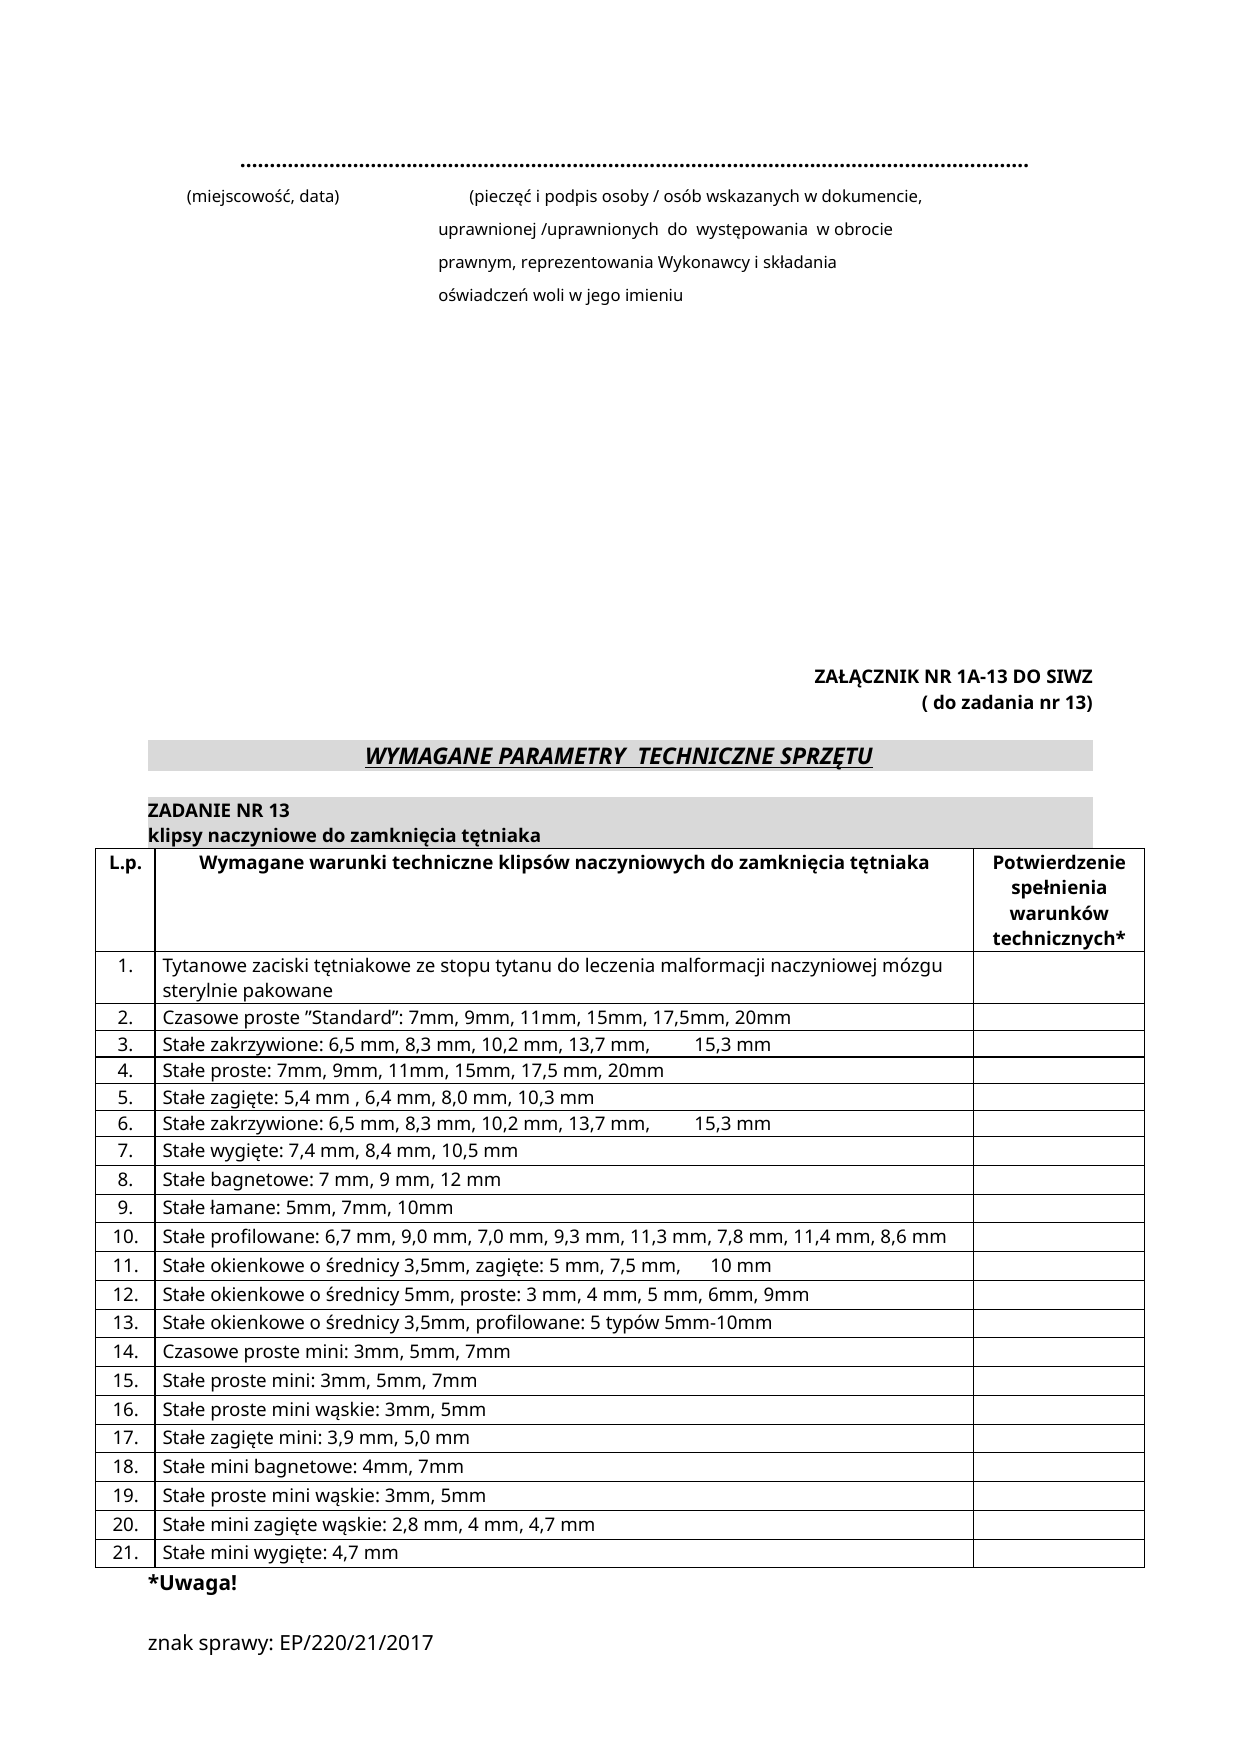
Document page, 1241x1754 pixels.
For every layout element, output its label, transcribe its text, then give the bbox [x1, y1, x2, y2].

table_cell [974, 1310, 1144, 1337]
table_cell [974, 1195, 1144, 1222]
table_cell 15. [96, 1367, 154, 1395]
table_cell [974, 1166, 1144, 1193]
table_cell 11. [96, 1252, 154, 1280]
table_cell 14. [96, 1338, 154, 1366]
table_cell Czasowe proste ”Standard”: 7mm, 9mm, 11mm, 15mm, 17,5mm, 20mm [156, 1004, 973, 1030]
table_cell 6. [96, 1111, 154, 1136]
table_cell 3. [96, 1031, 154, 1056]
table_cell [974, 1004, 1144, 1030]
table_cell [974, 1425, 1144, 1452]
table_cell Stałe zakrzywione: 6,5 mm, 8,3 mm, 10,2 mm, 13,7 mm, 15,3 mm [156, 1111, 973, 1136]
text klipsy naczyniowe do zamknięcia tętniaka [148, 822, 1093, 848]
table_cell [974, 1223, 1144, 1251]
text ( do zadania nr 13) [148, 689, 1093, 715]
table_cell [974, 1396, 1144, 1423]
table_cell Stałe wygięte: 7,4 mm, 8,4 mm, 10,5 mm [156, 1137, 973, 1165]
text uprawnionej /uprawnionych do występowania w obrocie [148, 217, 1093, 240]
table_cell Czasowe proste mini: 3mm, 5mm, 7mm [156, 1338, 973, 1366]
table_cell Stałe zagięte: 5,4 mm , 6,4 mm, 8,0 mm, 10,3 mm [156, 1084, 973, 1109]
table_cell [974, 1540, 1144, 1567]
table_cell [974, 1137, 1144, 1165]
table_cell 4. [96, 1058, 154, 1083]
table_cell 19. [96, 1482, 154, 1510]
text oświadczeń woli w jego imieniu [148, 284, 1093, 306]
table_cell 16. [96, 1396, 154, 1423]
text ………..………………………………………………..………………………………………………………… [148, 145, 1093, 174]
table_cell 7. [96, 1137, 154, 1165]
text ZADANIE NR 13 [148, 797, 1093, 822]
table_cell 18. [96, 1453, 154, 1481]
table_cell Stałe mini wygięte: 4,7 mm [156, 1540, 973, 1567]
table_cell Stałe proste: 7mm, 9mm, 11mm, 15mm, 17,5 mm, 20mm [156, 1058, 973, 1083]
text WYMAGANE PARAMETRY TECHNICZNE SPRZĘTU [148, 740, 1093, 771]
table_cell 10. [96, 1223, 154, 1251]
table_cell [974, 1281, 1144, 1308]
table_cell [974, 1084, 1144, 1109]
text *Uwaga! [148, 1568, 1093, 1597]
table_cell 21. [96, 1540, 154, 1567]
table_cell [974, 1453, 1144, 1481]
table_cell 2. [96, 1004, 154, 1030]
table_cell Stałe proste mini wąskie: 3mm, 5mm [156, 1396, 973, 1423]
table_cell [974, 1482, 1144, 1510]
text ZAŁĄCZNIK NR 1A-13 DO SIWZ [148, 664, 1093, 689]
table_cell 9. [96, 1195, 154, 1222]
table_cell [974, 1252, 1144, 1280]
table_header Wymagane warunki techniczne klipsów naczyniowych do zamknięcia tętniaka [156, 849, 973, 951]
table_cell 12. [96, 1281, 154, 1308]
table_cell Stałe okienkowe o średnicy 5mm, proste: 3 mm, 4 mm, 5 mm, 6mm, 9mm [156, 1281, 973, 1308]
table_cell [974, 952, 1144, 1003]
text (miejscowość, data) (pieczęć i podpis osoby / osób wskazanych w dokumencie, [148, 184, 1093, 207]
text prawnym, reprezentowania Wykonawcy i składania [148, 251, 1093, 273]
table_cell [974, 1511, 1144, 1538]
table_cell 5. [96, 1084, 154, 1109]
table_cell Tytanowe zaciski tętniakowe ze stopu tytanu do leczenia malformacji naczyniowej mózgu sterylnie pakowane [156, 952, 973, 1003]
table_cell Stałe mini zagięte wąskie: 2,8 mm, 4 mm, 4,7 mm [156, 1511, 973, 1538]
table_cell Stałe proste mini: 3mm, 5mm, 7mm [156, 1367, 973, 1395]
table_cell Stałe mini bagnetowe: 4mm, 7mm [156, 1453, 973, 1481]
table_cell 1. [96, 952, 154, 1003]
table_cell Stałe profilowane: 6,7 mm, 9,0 mm, 7,0 mm, 9,3 mm, 11,3 mm, 7,8 mm, 11,4 mm, 8,6 mm [156, 1223, 973, 1251]
table_header L.p. [96, 849, 154, 951]
table_header Potwierdzenie spełnienia warunków technicznych* [974, 849, 1144, 951]
table_cell [974, 1367, 1144, 1395]
table_cell Stałe zakrzywione: 6,5 mm, 8,3 mm, 10,2 mm, 13,7 mm, 15,3 mm [156, 1031, 973, 1056]
table_cell 8. [96, 1166, 154, 1193]
table_cell 17. [96, 1425, 154, 1452]
table_cell [974, 1058, 1144, 1083]
table_cell [974, 1031, 1144, 1056]
table_cell [974, 1338, 1144, 1366]
table_cell Stałe zagięte mini: 3,9 mm, 5,0 mm [156, 1425, 973, 1452]
table_cell Stałe bagnetowe: 7 mm, 9 mm, 12 mm [156, 1166, 973, 1193]
table_cell Stałe łamane: 5mm, 7mm, 10mm [156, 1195, 973, 1222]
table_cell Stałe okienkowe o średnicy 3,5mm, profilowane: 5 typów 5mm-10mm [156, 1310, 973, 1337]
table_cell Stałe proste mini wąskie: 3mm, 5mm [156, 1482, 973, 1510]
table_cell 20. [96, 1511, 154, 1538]
table_cell Stałe okienkowe o średnicy 3,5mm, zagięte: 5 mm, 7,5 mm, 10 mm [156, 1252, 973, 1280]
table_cell 13. [96, 1310, 154, 1337]
table_cell [974, 1111, 1144, 1136]
